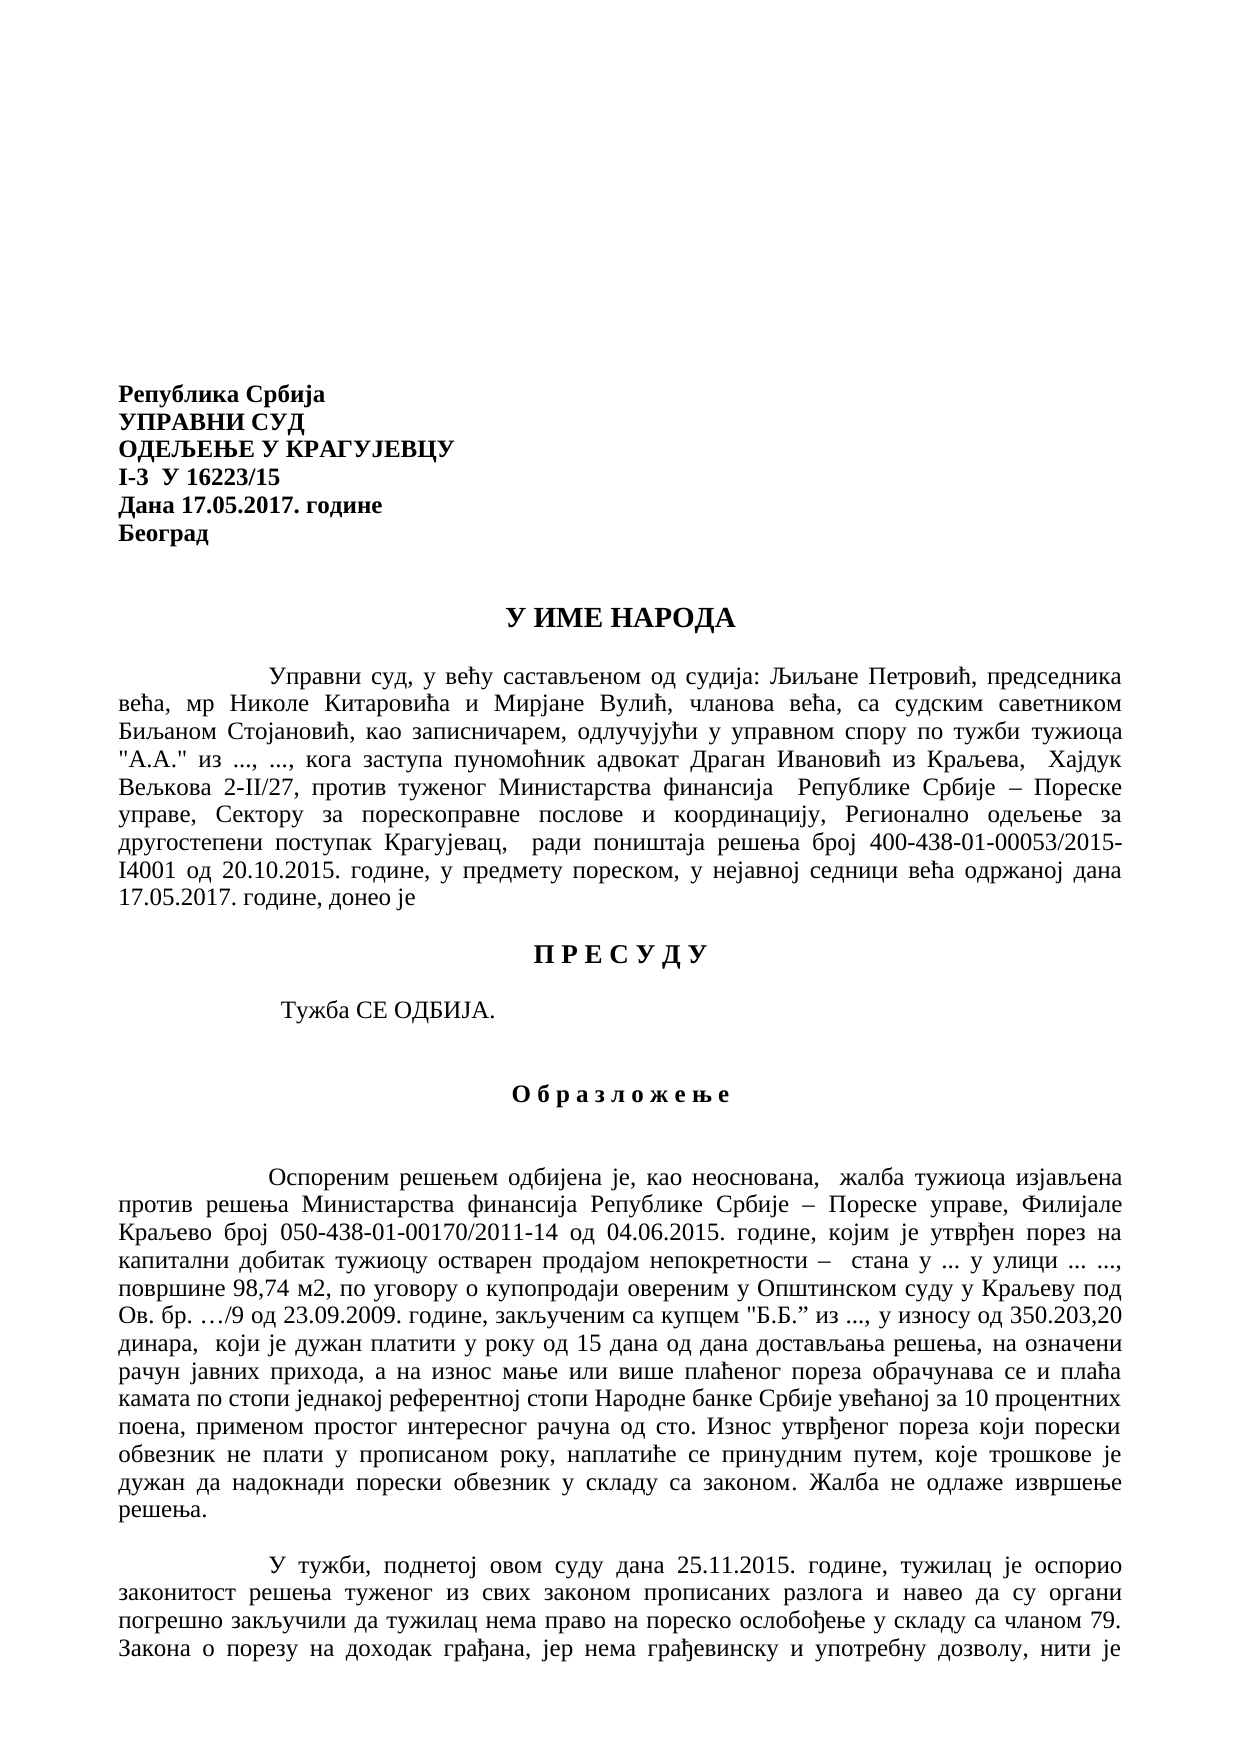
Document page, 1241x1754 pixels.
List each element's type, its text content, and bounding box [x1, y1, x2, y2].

text Оспореним решењем одбијена је, као неоснована, жалба тужиоца изјављена против решења Министарства финансија Републике Србије – Пореске управе, Филијале Краљево број 050-438-01-00170/2011-14 од 04.06.2015. године, којим је утврђен порез на капитални добитак тужиоцу остварен продајом непокретности – стана у ... у улици ... ..., површине 98,74 м2, по уговору о купопродаји овереним у Општинском суду у Краљеву под Ов. бр. …/9 од 23.09.2009. године, закљученим са купцем "Б.Б.” из ..., у износу од 350.203,20 динара, који је дужан платити у року од 15 дана од дана достављања решења, на означени рачун јавних прихода, а на износ мање или више плаћеног пореза обрачунава се и плаћа камата по стопи једнакој референтној стопи Народне банке Србије увећаној за 10 процентних поена, применом простог интересног рачуна од сто. Износ утврђеног пореза који порески обвезник не плати у прописаном року, наплатиће се принудним путем, које трошкове је дужан да надокнади порески обвезник у складу са законом. Жалба не одлаже извршење решења. [118, 1163, 1122, 1523]
text УПРАВНИ СУД [118, 408, 1122, 436]
text У тужби, поднетој овом суду дана 25.11.2015. године, тужилац је оспорио законитост решења туженог из свих законом прописаних разлога и навео да су органи погрешно закључили да тужилац нема право на пореско ослобођење у складу са чланом 79. Закона о порезу на доходак грађана, јер нема грађевинску и употребну дозволу, нити је [118, 1551, 1122, 1662]
text Република Србија [118, 380, 1122, 408]
text I-3 У 16223/15 [118, 463, 1122, 491]
text Београд [118, 519, 1122, 546]
text Управни суд, у већу састављеном од судија: Љиљане Петровић, председника већа, мр Николе Китаровића и Мирјане Вулић, чланова већа, са судским саветником Биљаном Стојановић, као записничарем, одлучујући у управном спору по тужби тужиоца "A.A." из ..., ..., кога заступа пуномоћник адвокат Драган Ивановић из Краљева, Хајдук Вељкова 2-II/27, против туженог Министарства финансија Републике Србије – Пореске управе, Сектору за порескоправне послове и координацију, Регионално одељење за другостепени поступак Крагујевац, ради поништаја решења број 400-438-01-00053/2015-I4001 од 20.10.2015. године, у предмету пореском, у нејавној седници већа одржаној дана 17.05.2017. године, донео је [118, 662, 1122, 911]
text П Р Е С У Д У [118, 939, 1122, 969]
text Тужба СЕ ОДБИЈА. [118, 997, 1122, 1024]
text У ИМЕ НАРОДА [118, 602, 1122, 634]
text ОДEЉЕЊЕ У КРАГУЈЕВЦУ [118, 436, 1122, 463]
text Дана 17.05.2017. године [118, 491, 1122, 519]
text О б р а з л о ж е њ е [118, 1080, 1122, 1107]
